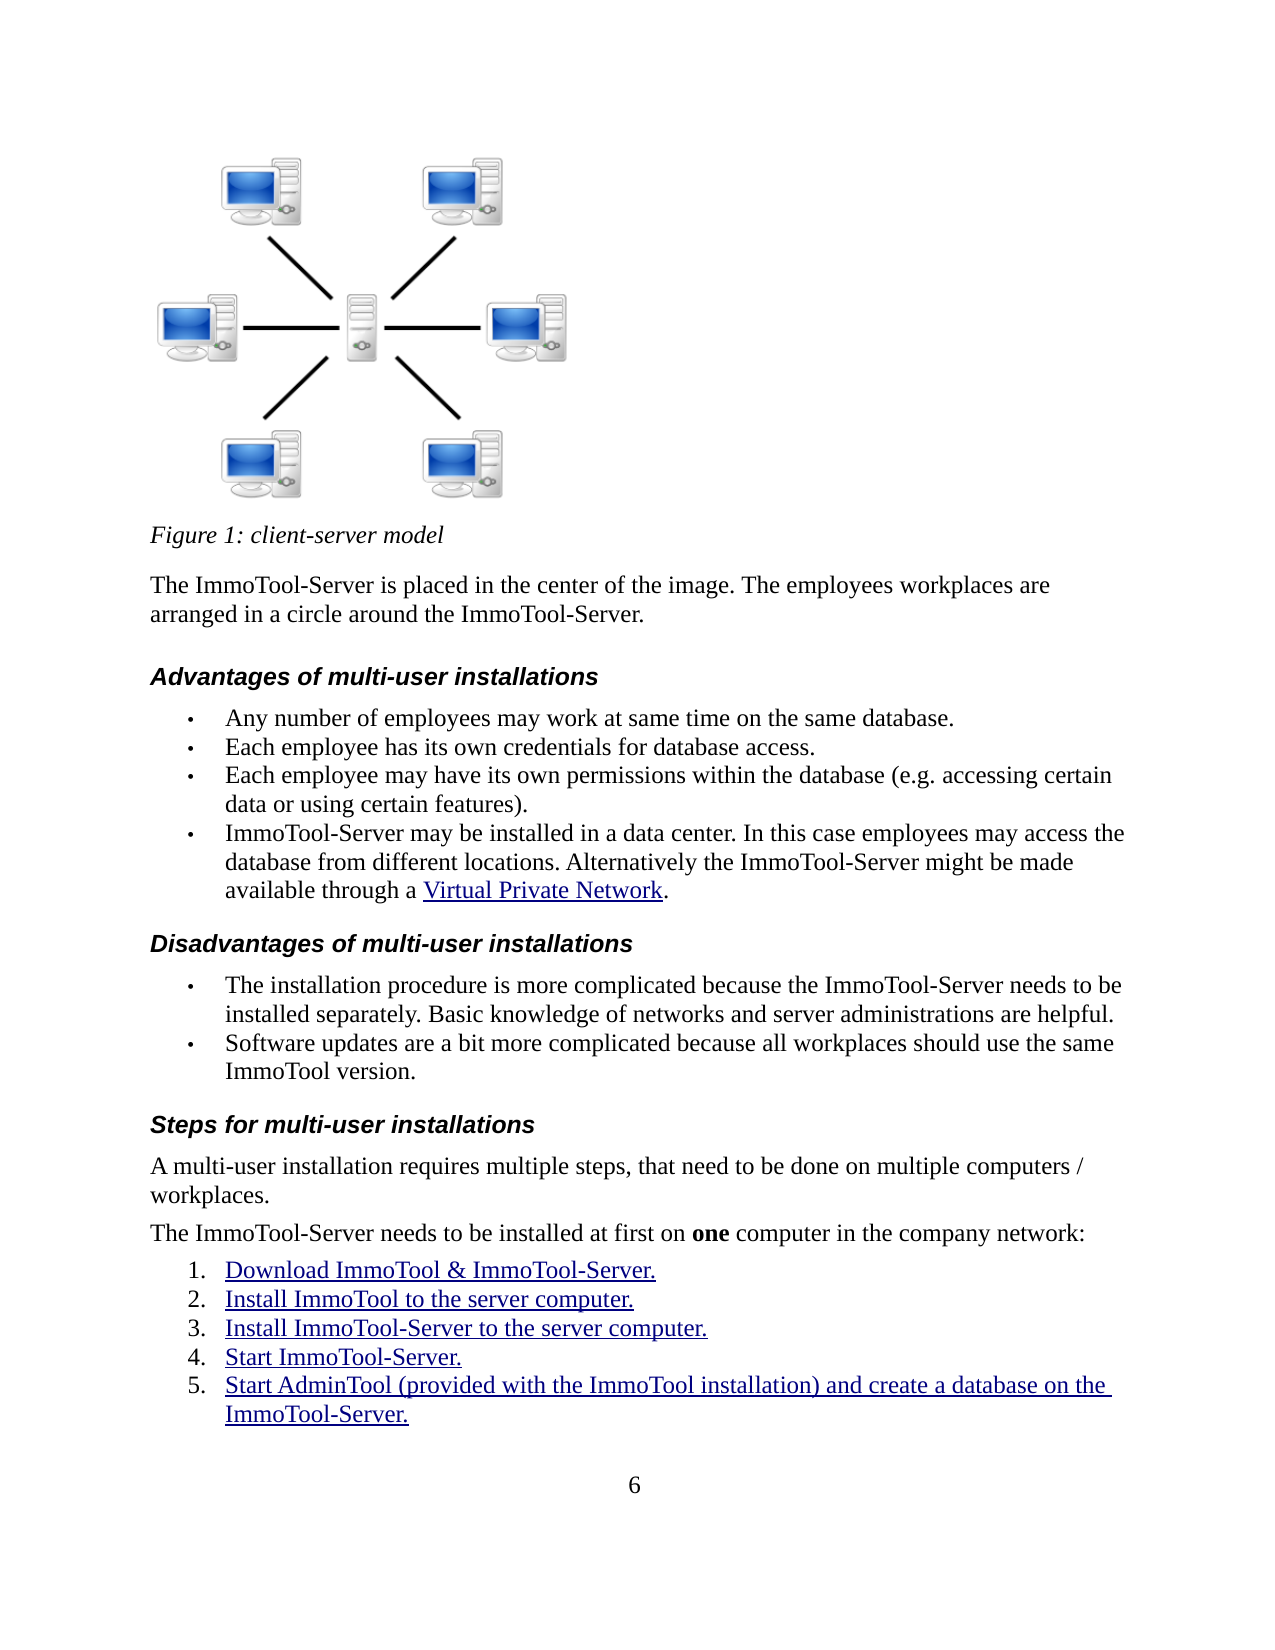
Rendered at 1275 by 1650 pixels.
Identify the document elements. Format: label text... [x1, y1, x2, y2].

list ImmoTool-Server may be installed in a data center. In this case employees may access the database from different locations. Alternatively the ImmoTool-Server might be made available through a Virtual Private Network. [187, 818, 1125, 904]
subtitle Disadvantages of multi-user installations [150, 929, 1125, 958]
list Install ImmoTool to the server computer. [187, 1284, 1125, 1313]
picture [150, 150, 577, 508]
list Each employee has its own credentials for database access. [187, 732, 1125, 760]
text The ImmoTool-Server needs to be installed at first on one computer in the company network: [150, 1218, 1125, 1246]
list The installation procedure is more complicated because the ImmoTool-Server needs to be installed separately. Basic knowledge of networks and server administrations are helpful. [187, 970, 1125, 1028]
list Each employee may have its own permissions within the database (e.g. accessing certain data or using certain features). [187, 760, 1125, 818]
text Figure 1: client-server model [150, 520, 1125, 549]
list Start AdminTool (provided with the ImmoTool installation) and create a database on the ImmoTool-Server. [187, 1370, 1125, 1428]
subtitle Advantages of multi-user installations [150, 662, 1125, 690]
list Any number of employees may work at same time on the same database. [187, 703, 1125, 732]
list Start ImmoTool-Server. [187, 1342, 1125, 1370]
text A multi-user installation requires multiple steps, that need to be done on multiple computers / workplaces. [150, 1151, 1125, 1209]
text The ImmoTool-Server is placed in the center of the image. The employees workplaces are arranged in a circle around the ImmoTool-Server. [150, 570, 1125, 628]
subtitle Steps for multi-user installations [150, 1110, 1125, 1139]
list Download ImmoTool & ImmoTool-Server. [187, 1255, 1125, 1284]
list Install ImmoTool-Server to the server computer. [187, 1313, 1125, 1342]
list Software updates are a bit more complicated because all workplaces should use the same ImmoTool version. [187, 1028, 1125, 1085]
